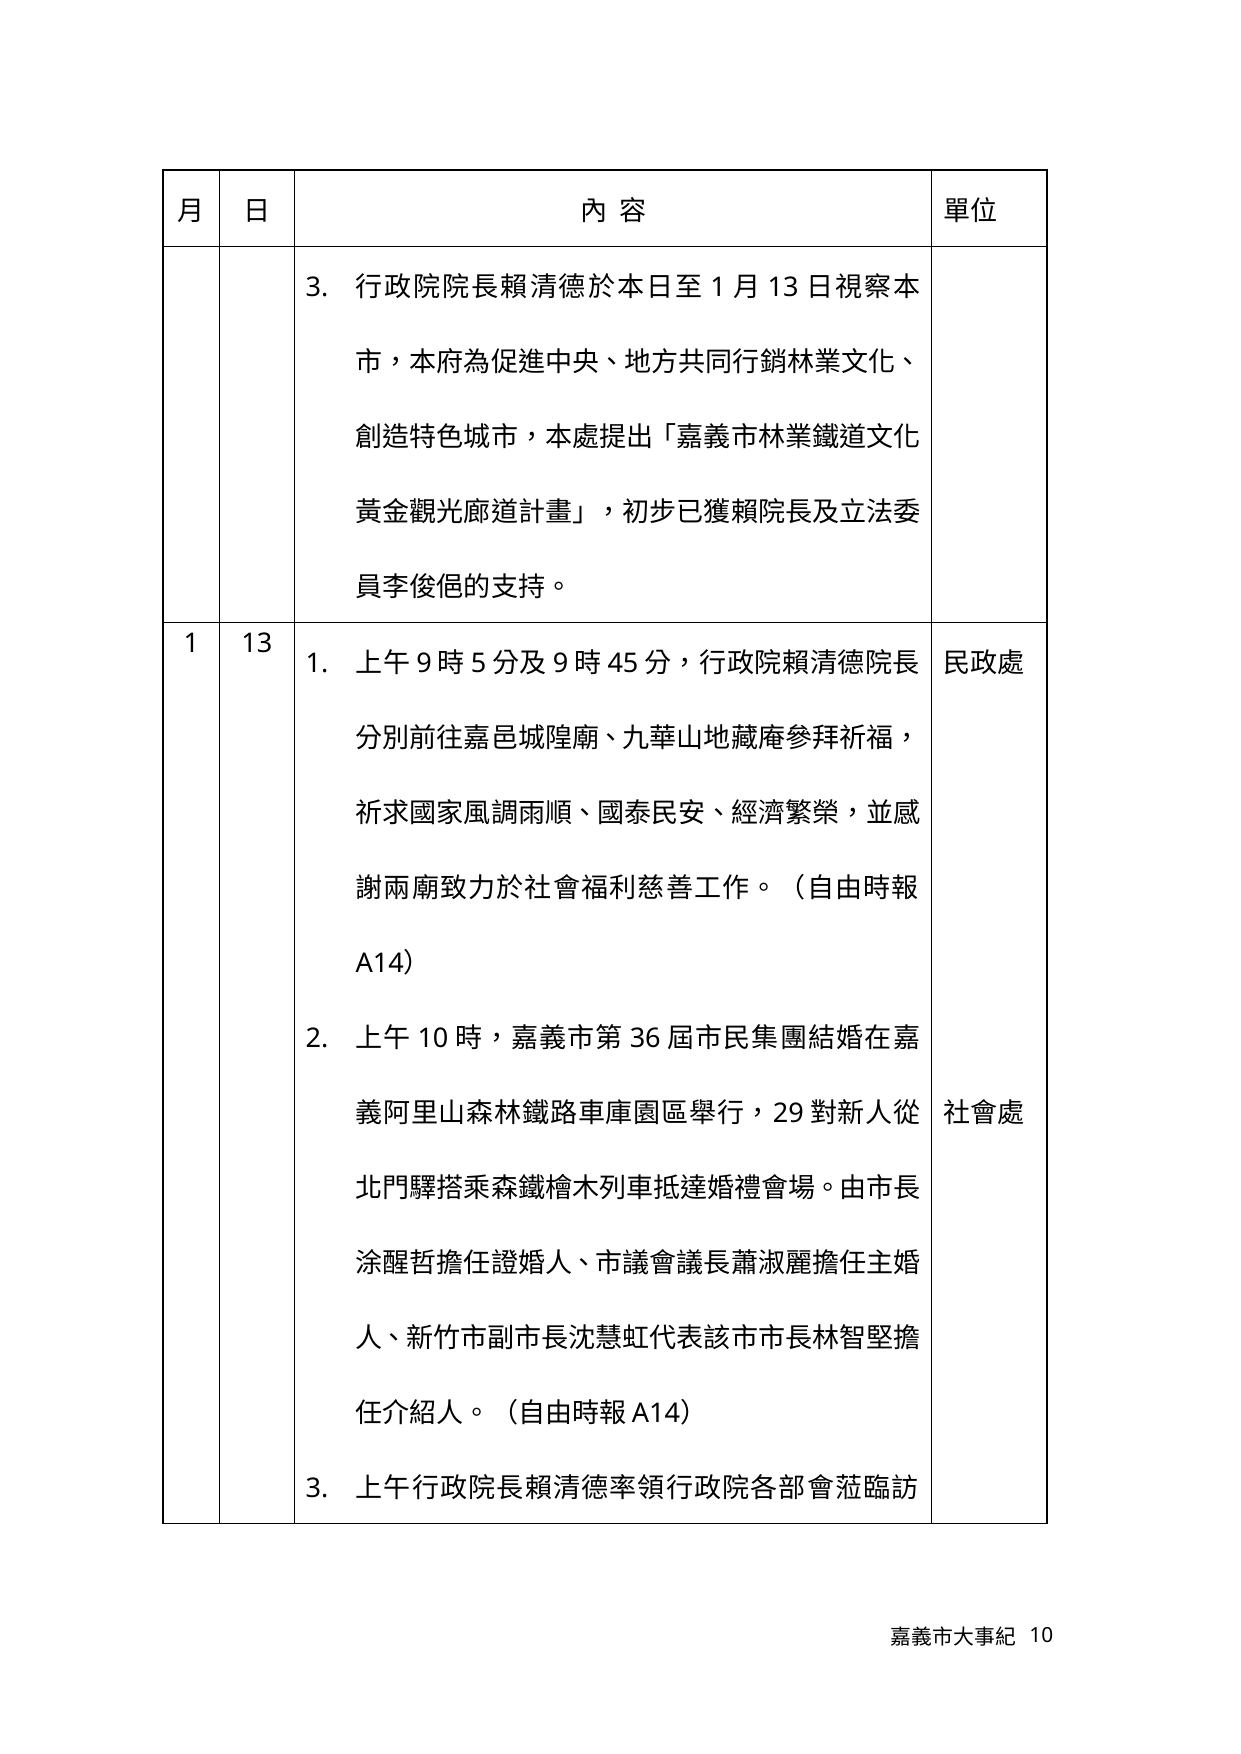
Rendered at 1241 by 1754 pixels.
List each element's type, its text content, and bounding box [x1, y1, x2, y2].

table_cell 1 [164, 623, 219, 1523]
table_header 內 容 [295, 171, 931, 246]
table_cell 上午9時5分及9時45分，行政院賴清德院長分別前往嘉邑城隍廟、九華山地藏庵參拜祈福，祈求國家風調雨順、國泰民安、經濟繁榮，並感謝兩廟致力於社會福利慈善工作。（自由時報A14） 上午10時，嘉義市第36屆市民集團結婚在嘉義阿里山森林鐵路車庫園區舉行，29對新人從北門驛搭乘森鐵檜木列車抵達婚禮會場。由市長涂醒哲擔任證婚人、市議會議長蕭淑麗擔任主婚人、新竹市副市長沈慧虹代表該市市長林智堅擔任介紹人。（自由時報A14） 上午行政院長賴清德率領行政院各部會蒞臨訪 [295, 623, 931, 1523]
table_cell 13 [220, 623, 294, 1523]
table_cell [932, 247, 1046, 622]
table_header 單位 [932, 171, 1046, 246]
table_cell [164, 247, 219, 622]
table_header 月 [164, 171, 219, 246]
table_header 日 [220, 171, 294, 246]
table_cell [220, 247, 294, 622]
table_cell 行政院長賴清德率領中央部會於1月12、13日前來嘉義市訪視，座談前瞻計畫及長期照顧業務。 106年度地方財政業務輔導方案考核，經財政部評定為全國不分組總成績第2名、債務管理考核第2名及公庫管理考核第2名。 行政院院長賴清德於本日至1月13日視察本市，本府為促進中央、地方共同行銷林業文化、創造特色城市，本處提出「嘉義市林業鐵道文化黃金觀光廊道計畫」，初步已獲賴院長及立法委員李俊俋的支持。 [295, 247, 931, 622]
table_cell 民政處 社會處 [932, 623, 1046, 1523]
